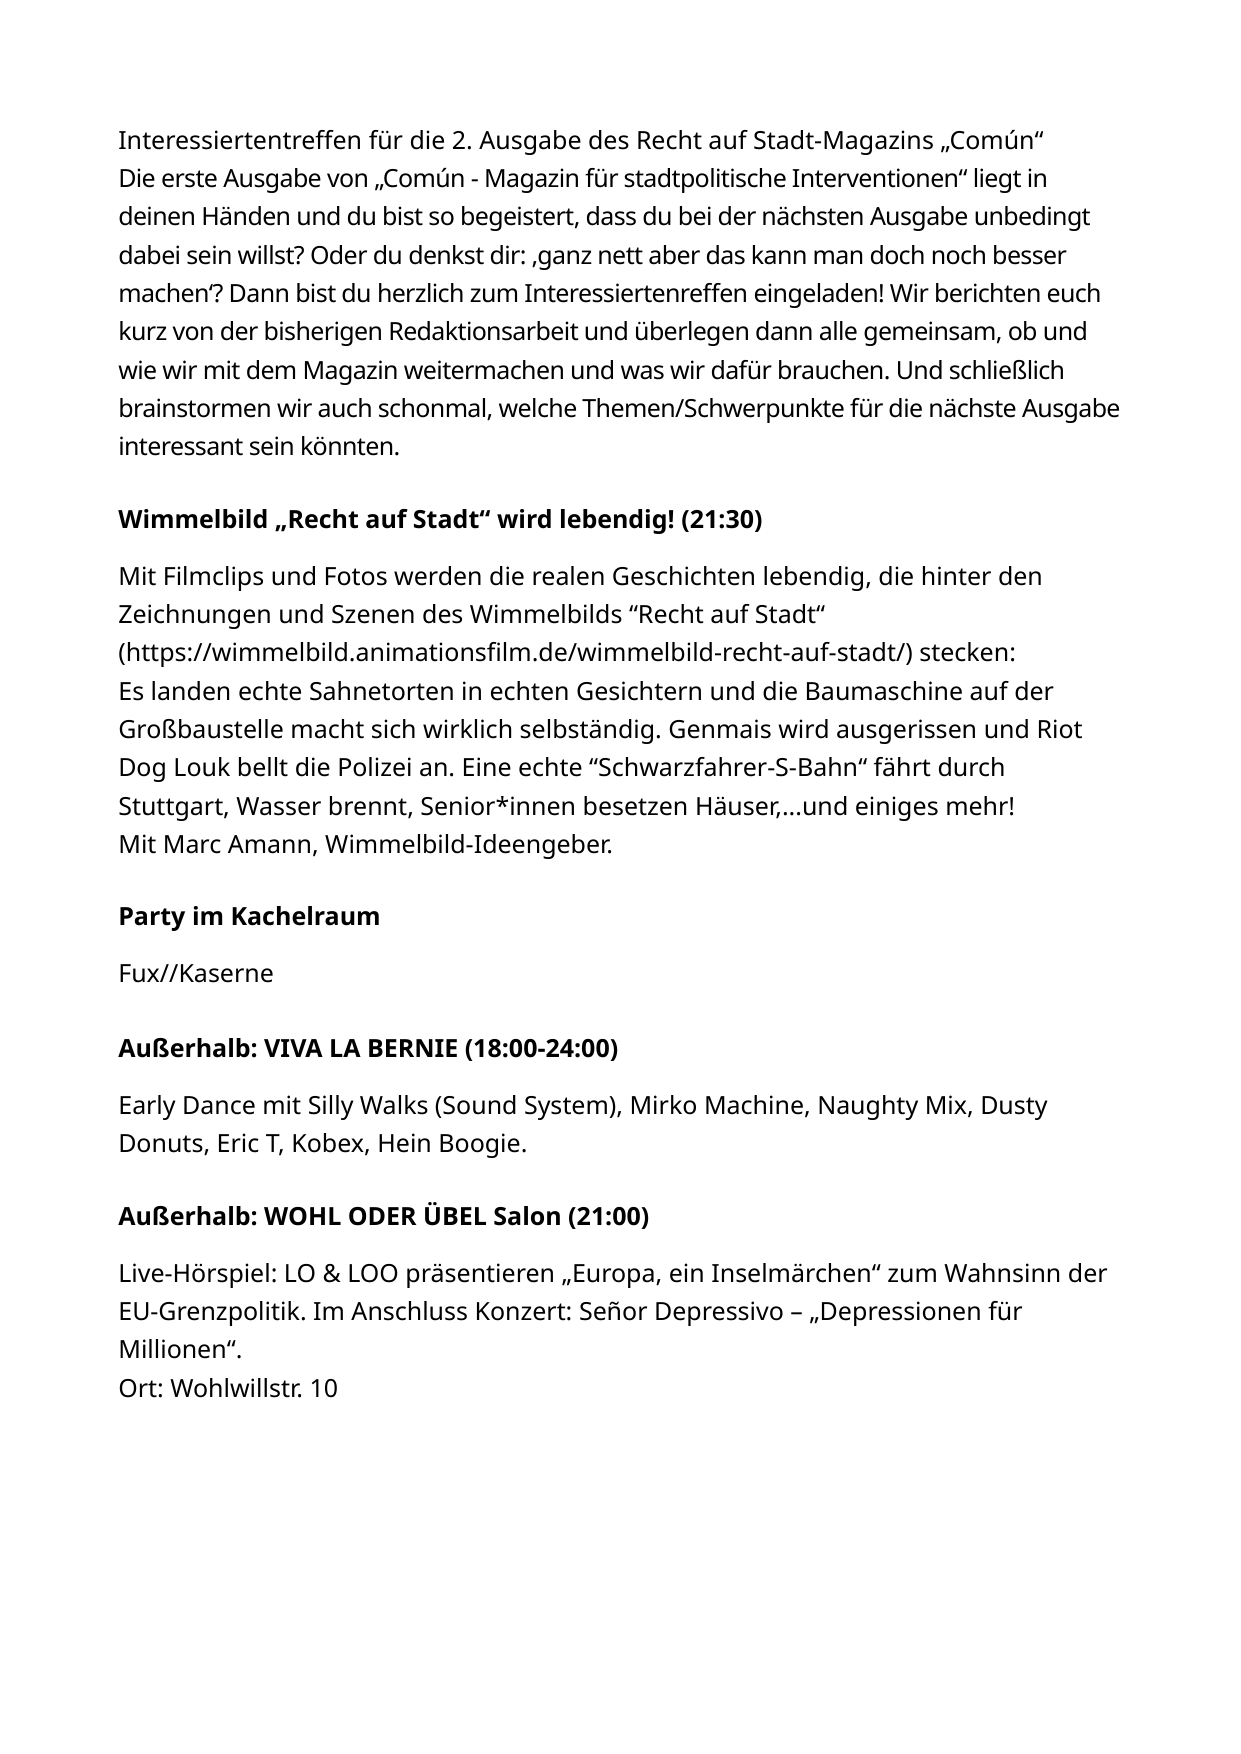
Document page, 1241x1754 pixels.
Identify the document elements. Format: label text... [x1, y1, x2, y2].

text Interessiertentreffen für die 2. Ausgabe des Recht auf Stadt-Magazins „Común“ [118, 118, 1122, 156]
text Early Dance mit Silly Walks (Sound System), Mirko Machine, Naughty Mix, Dusty Donuts, Eric T, Kobex, Hein Boogie. [118, 1083, 1122, 1160]
text Ort: Wohlwillstr. 10 [118, 1366, 1122, 1404]
text Fux//Kaserne [118, 952, 1122, 990]
text Außerhalb: VIVA LA BERNIE (18:00-24:00) [118, 1031, 1122, 1065]
text Wimmelbild „Recht auf Stadt“ wird lebendig! (21:30) [118, 501, 1122, 536]
text Es landen echte Sahnetorten in echten Gesichtern und die Baumaschine auf der Großbaustelle macht sich wirklich selbständig. Genmais wird ausgerissen und Riot Dog Louk bellt die Polizei an. Eine echte “Schwarzfahrer-S-Bahn“ fährt durch Stuttgart, Wasser brennt, Senior*innen besetzen Häuser,...und einiges mehr! [118, 669, 1122, 822]
text Mit Filmclips und Fotos werden die realen Geschichten lebendig, die hinter den Zeichnungen und Szenen des Wimmelbilds “Recht auf Stadt“ (https://wimmelbild.animationsfilm.de/wimmelbild-recht-auf-stadt/) stecken: [118, 554, 1122, 669]
text Außerhalb: WOHL ODER ÜBEL Salon (21:00) [118, 1198, 1122, 1232]
text Mit Marc Amann, Wimmelbild-Ideengeber. [118, 822, 1122, 861]
text Live-Hörspiel: LO & LOO präsentieren „Europa, ein Inselmärchen“ zum Wahnsinn der EU-Grenzpolitik. Im Anschluss Konzert: Señor Depressivo – „Depressionen für Millionen“. [118, 1251, 1122, 1366]
text Die erste Ausgabe von „Común - Magazin für stadtpolitische Interventionen“ liegt in deinen Händen und du bist so begeistert, dass du bei der nächsten Ausgabe unbedingt dabei sein willst? Oder du denkst dir: ‚ganz nett aber das kann man doch noch besser machen‘? Dann bist du herzlich zum Interessiertenreffen eingeladen! Wir berichten euch kurz von der bisherigen Redaktionsarbeit und überlegen dann alle gemeinsam, ob und wie wir mit dem Magazin weitermachen und was wir dafür brauchen. Und schließlich brainstormen wir auch schonmal, welche Themen/Schwerpunkte für die nächste Ausgabe interessant sein könnten. [118, 156, 1122, 463]
text Party im Kachelraum [118, 899, 1122, 933]
